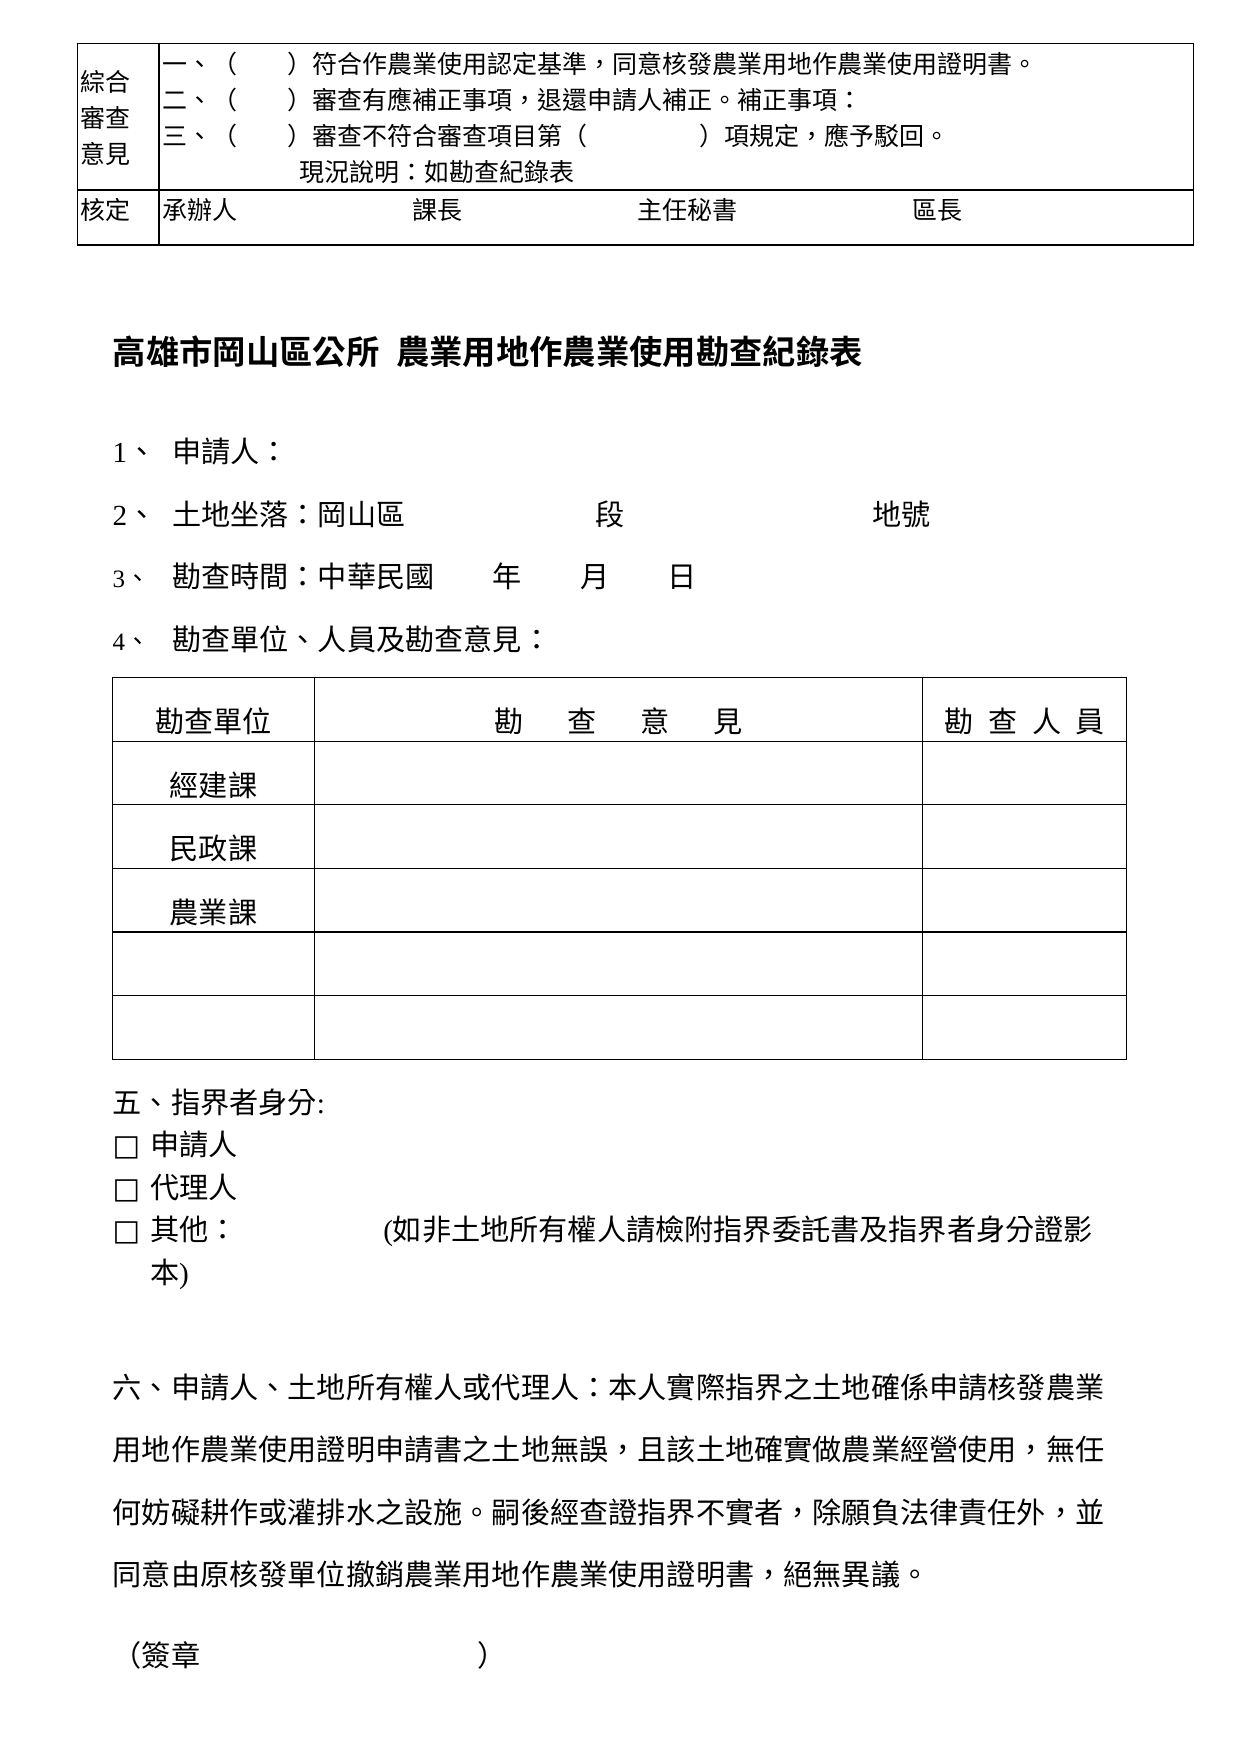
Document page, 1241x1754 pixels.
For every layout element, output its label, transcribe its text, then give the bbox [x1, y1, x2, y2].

list 其他： (如非土地所有權人請檢附指界委託書及指界者身分證影本) [112, 1207, 1128, 1291]
table_cell [315, 742, 922, 804]
table_cell 一、（ ）符合作農業使用認定基準，同意核發農業用地作農業使用證明書。 二、（ ）審查有應補正事項，退還申請人補正。補正事項： 三、（ ）審查不符合審查項目第（ ）項規定，應予駁回。 現況說明：如勘查紀錄表 [160, 44, 1193, 189]
list 代理人 [112, 1164, 1128, 1207]
table_header 勘 查 人 員 [923, 678, 1126, 741]
table_cell [923, 805, 1126, 868]
table_cell [113, 933, 314, 995]
text 高雄市岡山區公所 農業用地作農業使用勘查紀錄表 [112, 308, 1128, 371]
text 五、指界者身分: [112, 1059, 1128, 1122]
table_cell [315, 805, 922, 868]
table_cell [923, 742, 1126, 804]
table_cell 民政課 [113, 805, 314, 868]
table_cell [923, 933, 1126, 995]
table_cell 經建課 [113, 742, 314, 804]
table_cell [923, 869, 1126, 931]
table_header 勘查單位 [113, 678, 314, 741]
table_cell [923, 996, 1126, 1058]
list 申請人 [112, 1122, 1128, 1164]
list 土地坐落：岡山區 段 地號 [112, 471, 1128, 533]
text 六、申請人、土地所有權人或代理人：本人實際指界之土地確係申請核發農業用地作農業使用證明申請書之土地無誤，且該土地確實做農業經營使用，無任何妨礙耕作或灌排水之設施。嗣後經查證指界不實者，除願負法律責任外，並同意由原核發單位撤銷農業用地作農業使用證明書，絕無異議。 [112, 1344, 1128, 1594]
table_cell [113, 996, 314, 1058]
table_cell 核定 [78, 191, 158, 244]
text （簽章 ） [112, 1612, 1128, 1675]
table_cell [315, 933, 922, 995]
list 勘查單位、人員及勘查意見： [112, 596, 1128, 658]
list 勘查時間：中華民國 年 月 日 [112, 533, 1128, 596]
table_cell 農業課 [113, 869, 314, 931]
table_header 勘 查 意 見 [315, 678, 922, 741]
table_cell 承辦人 課長 主任秘書 區長 [160, 191, 1193, 244]
list 申請人： [112, 408, 1128, 471]
table_cell [315, 996, 922, 1058]
table_cell 綜合 審查 意見 [78, 44, 158, 189]
table_cell [315, 869, 922, 931]
